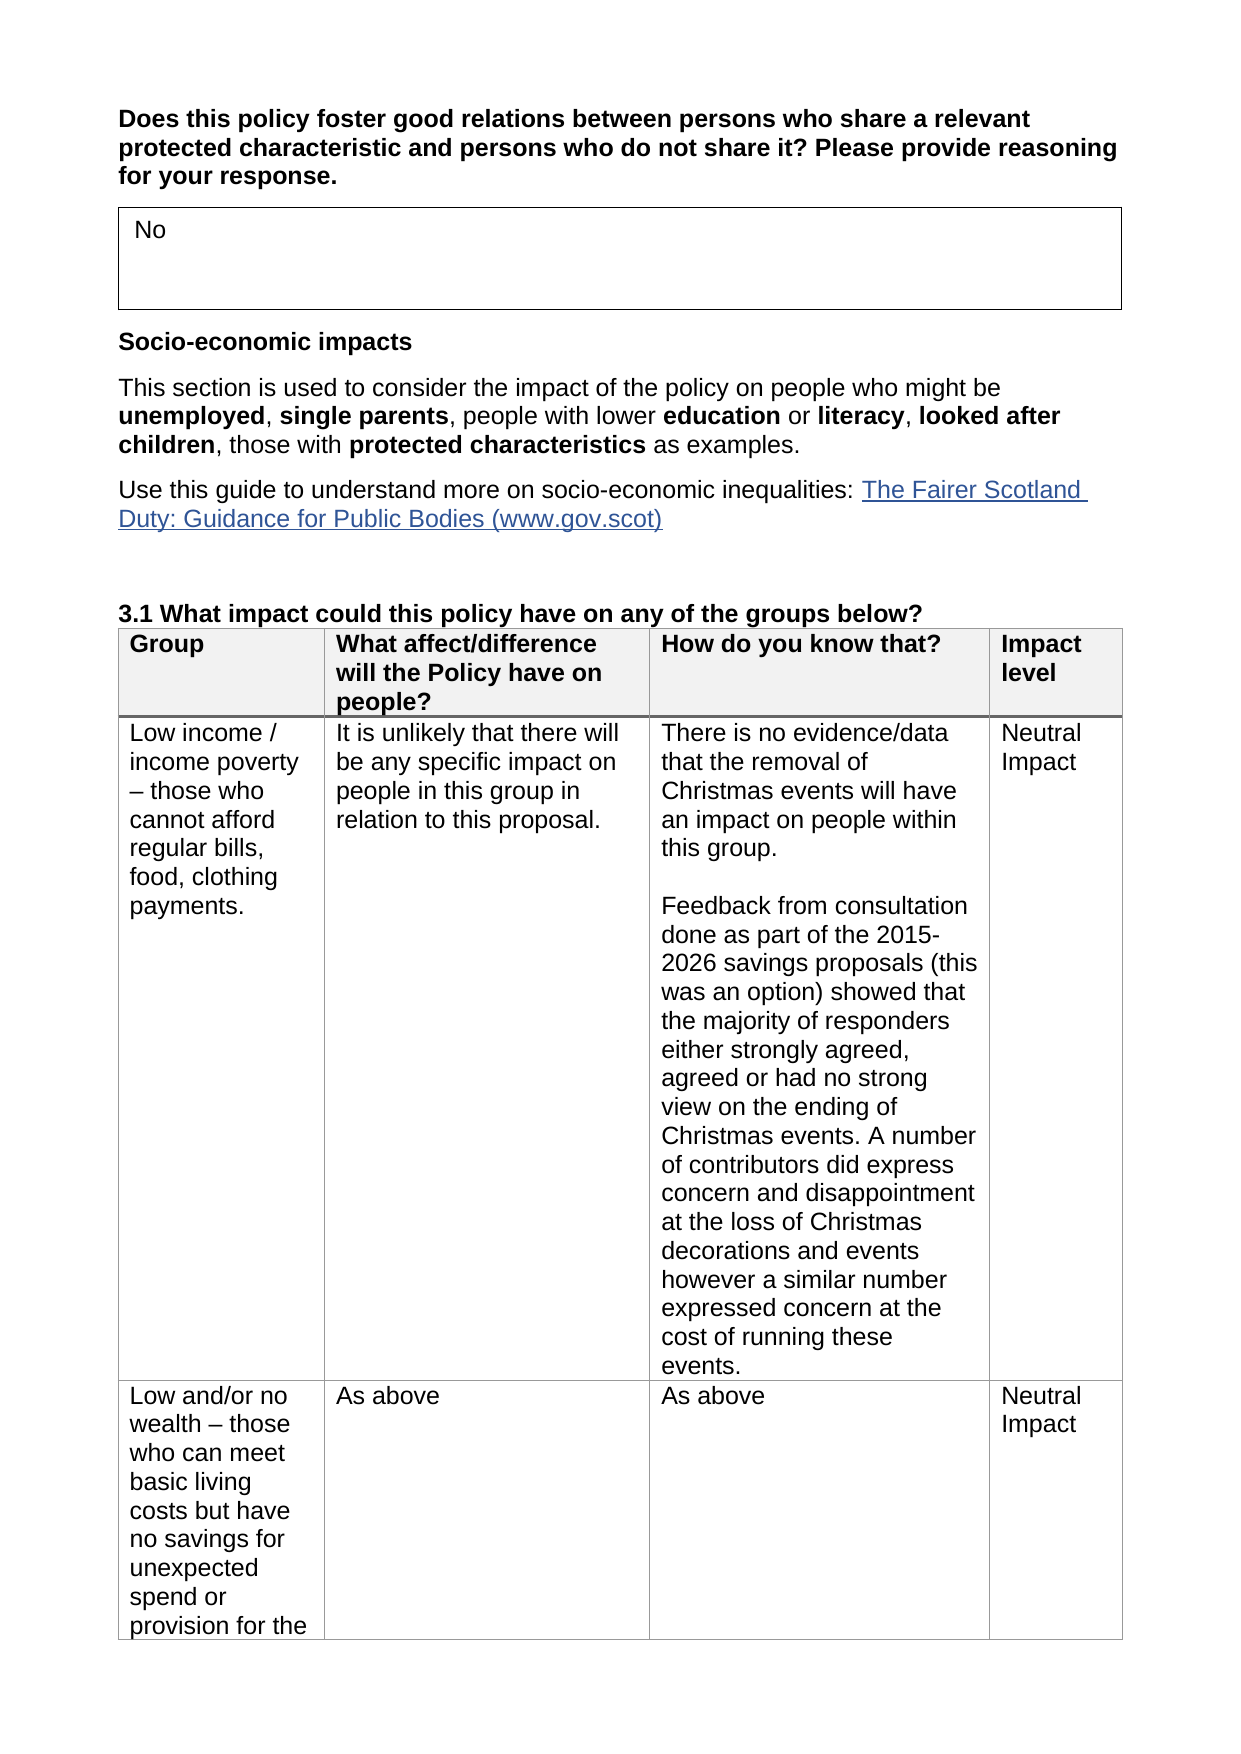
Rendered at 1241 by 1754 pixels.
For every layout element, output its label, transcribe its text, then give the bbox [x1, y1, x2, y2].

table_cell It is unlikely that there will be any specific impact on people in this group in relation to this proposal. [325, 718, 649, 1379]
text No [134, 215, 1106, 244]
table_header What affect/difference will the Policy have on people? [325, 629, 649, 715]
table_cell Neutral Impact [990, 1381, 1122, 1639]
table_cell As above [650, 1381, 989, 1639]
table_header How do you know that? [650, 629, 989, 715]
table_cell There is no evidence/data that the removal of Christmas events will have an impact on people within this group. Feedback from consultation done as part of the 2015-2026 savings proposals (this was an option) showed that the majority of responders either strongly agreed, agreed or had no strong view on the ending of Christmas events. A number of contributors did express concern and disappointment at the loss of Christmas decorations and events however a similar number expressed concern at the cost of running these events. [650, 718, 989, 1379]
text Use this guide to understand more on socio-economic inequalities: The Fairer Scotland Duty: Guidance for Public Bodies (www.gov.scot) [118, 475, 1122, 533]
subtitle 3.1 What impact could this policy have on any of the groups below? [118, 599, 1122, 628]
text This section is used to consider the impact of the policy on people who might be unemployed, single parents, people with lower education or literacy, looked after children, those with protected characteristics as examples. [118, 372, 1122, 459]
text Socio-economic impacts [118, 327, 1122, 356]
table_cell As above [325, 1381, 649, 1639]
table_cell Low income / income poverty – those who cannot afford regular bills, food, clothing payments. [119, 718, 324, 1379]
table_header Impact level [990, 629, 1122, 715]
text Does this policy foster good relations between persons who share a relevant protected characteristic and persons who do not share it? Please provide reasoning for your response. [118, 104, 1122, 190]
table_header Group [119, 629, 324, 715]
table_cell Neutral Impact [990, 718, 1122, 1379]
table_cell Low and/or no wealth – those who can meet basic living costs but have no savings for unexpected spend or provision for the [119, 1381, 324, 1639]
